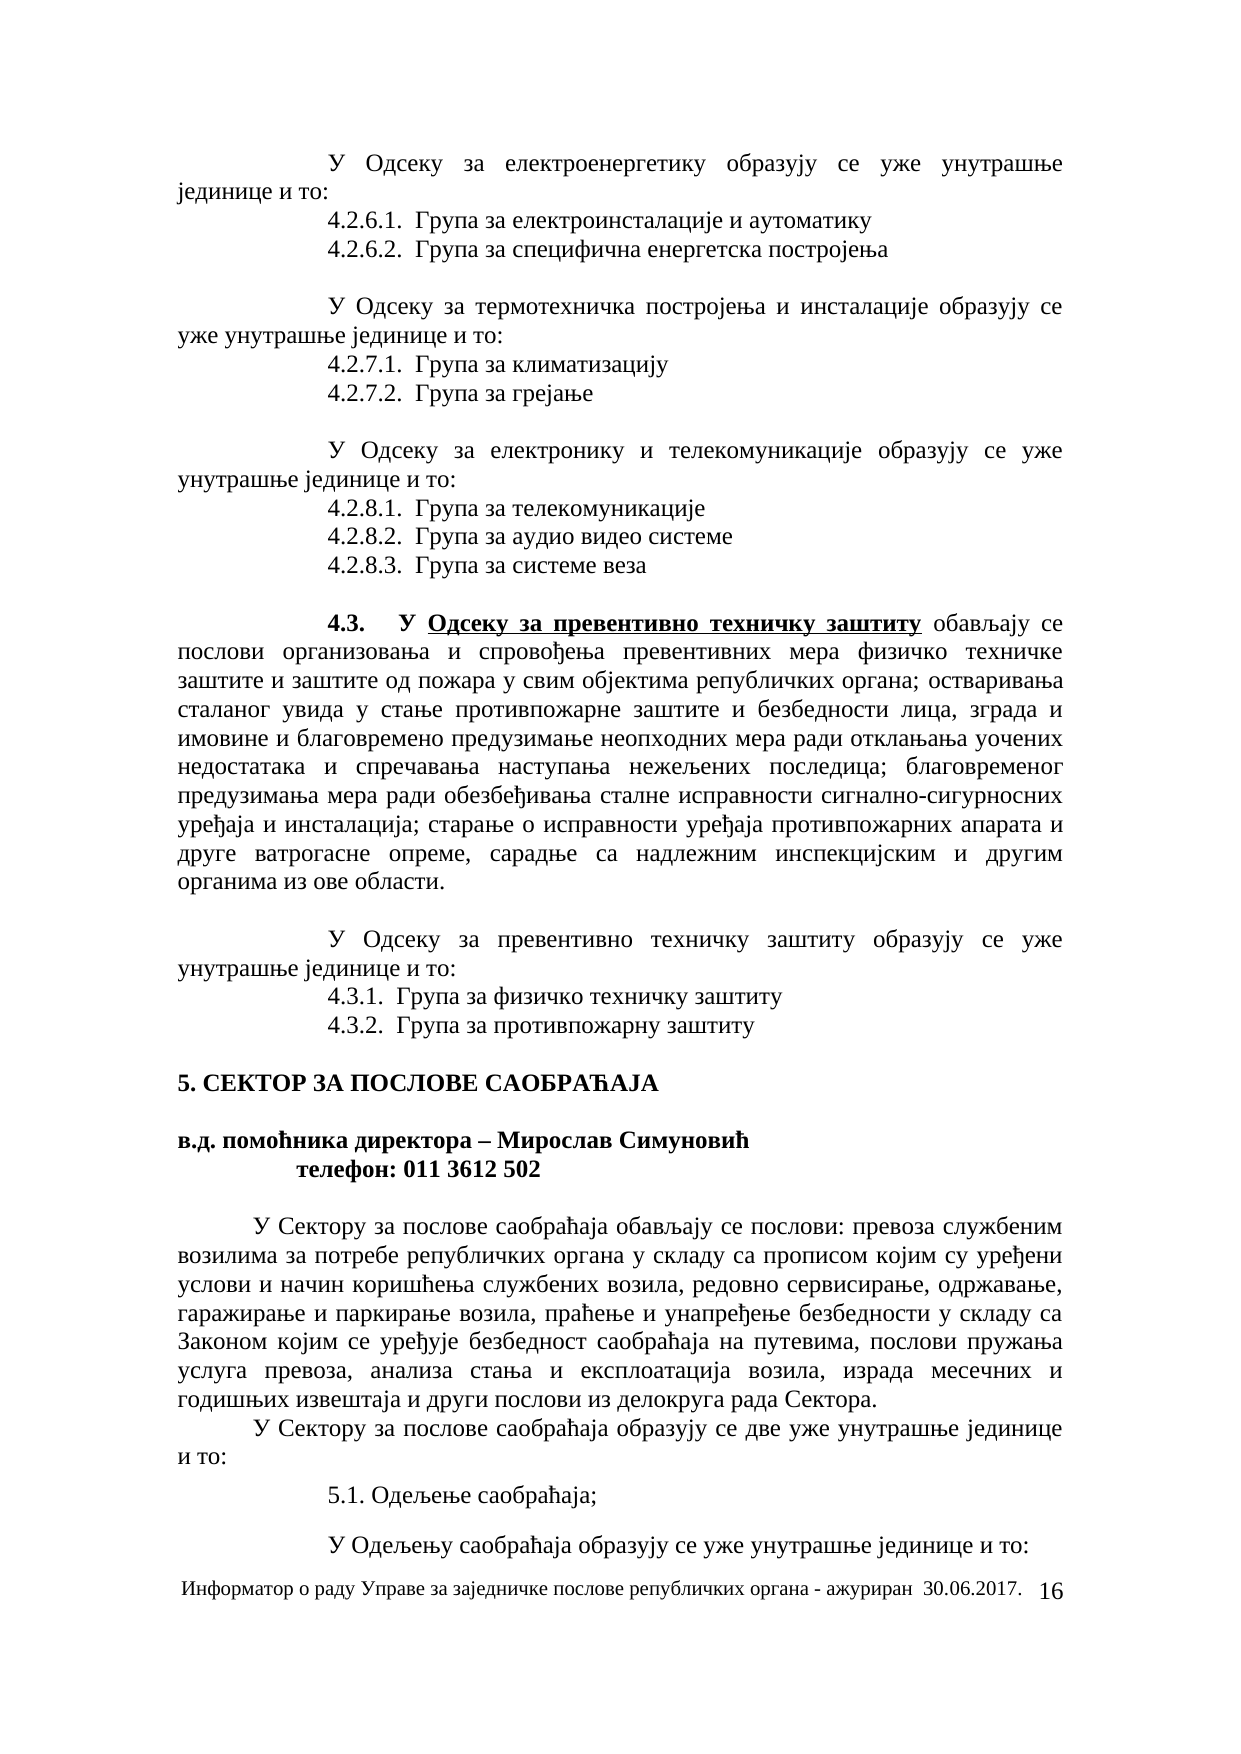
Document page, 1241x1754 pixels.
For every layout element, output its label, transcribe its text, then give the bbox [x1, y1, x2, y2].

text в.д. помоћника директора – Мирослав Симуновић [177, 1125, 1063, 1154]
text 4.2.7.2. Група за грејање [177, 378, 1063, 406]
text У Сектору за послове саобраћаја обављају се послови: превоза службеним возилима за потребе републичких органа у складу са прописом којим су уређени услови и начин коришћења службених возила, редовно сервисирање, одржавање, гаражирање и паркирање возила, праћење и унапређење безбедности у складу са Законом којим се уређује безбедност саобраћаја на путевима, послови пружања услуга превоза, анализа стања и експлоатација возила, израда месечних и годишњих извештаја и други послови из делокруга рада Сектора. [177, 1211, 1063, 1413]
text 4.3. У Одсеку за превентивно техничку заштиту обављају се послови организовања и спровођења превентивних мера физичко техничке заштите и заштите од пожара у свим објектима републичких органа; остваривања сталаног увида у стање противпожарне заштите и безбедности лица, зграда и имовине и благовремено предузимање неопходних мера ради отклањања уочених недостатака и спречавања наступања нежељених последица; благовременог предузимања мера ради обезбеђивања сталне исправности сигнално-сигурносних уређаја и инсталација; старање о исправности уређаја противпожарних апарата и друге ватрогасне опреме, сарадње са надлежним инспекцијским и другим органима из ове области. [177, 608, 1063, 895]
text 4.2.7.1. Група за климатизацију [177, 349, 1063, 378]
text 4.2.6.1. Група за електроинсталације и аутоматику [177, 205, 1063, 234]
text У Сектору за послове саобраћаја образују се две уже унутрашње јединице и то: [177, 1413, 1063, 1470]
text У Одељењу саобраћаја образују се уже унутрашње јединице и то: [252, 1530, 1063, 1559]
text 5. СЕКТОР ЗА ПОСЛОВЕ САОБРАЋАЈА [177, 1068, 1063, 1096]
text У Одсеку за електроенергетику образују се уже унутрашње јединице и то: [177, 148, 1063, 205]
text У Одсеку за електронику и телекомуникације образују се уже унутрашње јединице и то: [177, 435, 1063, 493]
text 5.1. Одељење саобраћаја; [252, 1481, 1063, 1509]
text 4.3.1. Група за физичко техничку заштиту [177, 981, 1063, 1010]
text 4.2.8.2. Група за аудио видео системе [177, 521, 1063, 550]
text У Одсеку за термотехничка постројења и инсталације образују се уже унутрашње јединице и то: [177, 291, 1063, 349]
text 4.3.2. Група за противпожарну заштиту [177, 1010, 1063, 1039]
text 4.2.8.3. Група за системе веза [177, 550, 1063, 579]
text 4.2.6.2. Група за специфична енергетска постројења [177, 234, 1063, 263]
text 4.2.8.1. Група за телекомуникације [177, 493, 1063, 521]
text телефон: 011 3612 502 [177, 1154, 1063, 1183]
text У Одсеку за превентивно техничку заштиту образују се уже унутрашње јединице и то: [177, 924, 1063, 981]
